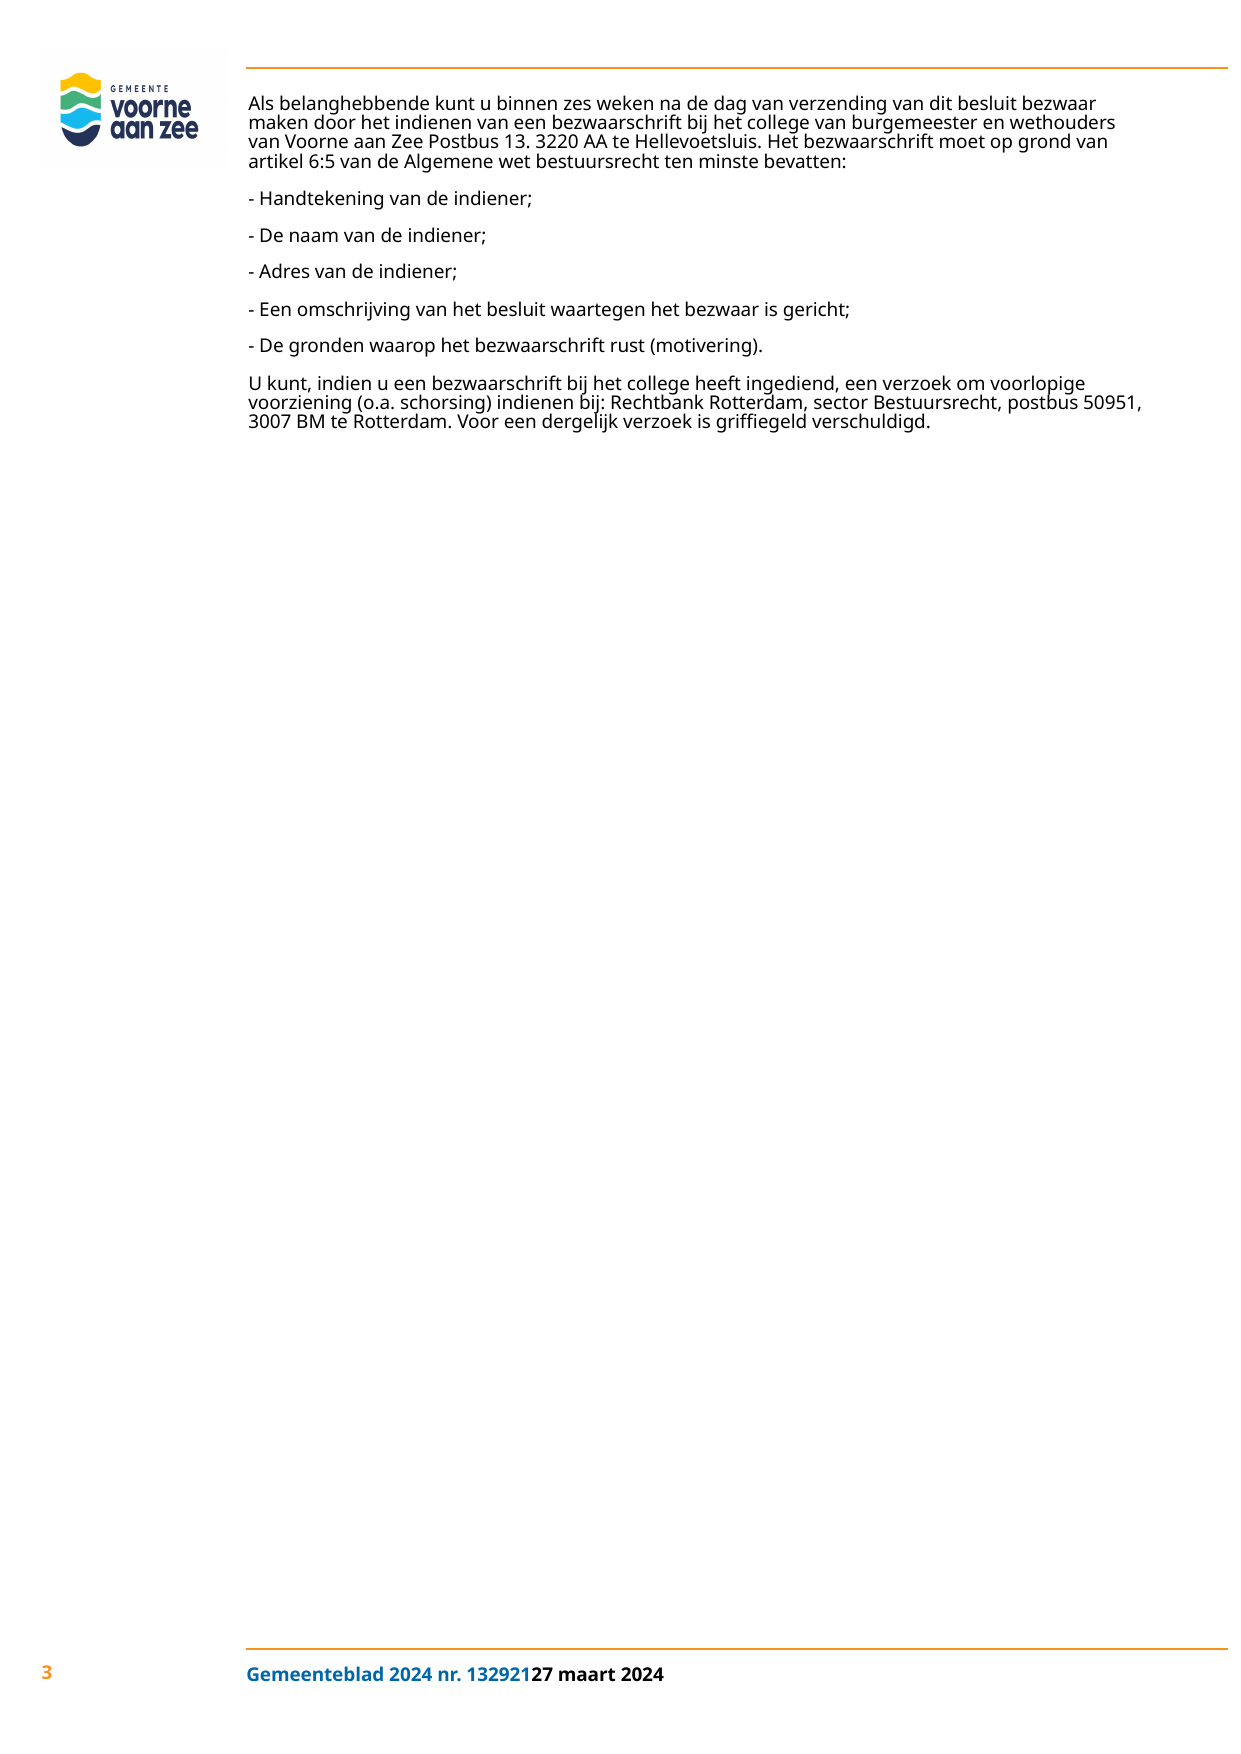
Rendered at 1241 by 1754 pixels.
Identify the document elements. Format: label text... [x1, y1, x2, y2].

text - De naam van de indiener; [248, 227, 1152, 246]
text U kunt, indien u een bezwaarschrift bij het college heeft ingediend, een verzoek om voorlopige voorziening (o.a. schorsing) indienen bij: Rechtbank Rotterdam, sector Bestuursrecht, postbus 50951, 3007 BM te Rotterdam. Voor een dergelijk verzoek is griffiegeld verschuldigd. [248, 374, 1152, 432]
picture [41, 47, 231, 172]
text - Adres van de indiener; [248, 263, 1152, 283]
text Als belanghebbende kunt u binnen zes weken na de dag van verzending van dit besluit bezwaar maken door het indienen van een bezwaarschrift bij het college van burgemeester en wethouders van Voorne aan Zee Postbus 13. 3220 AA te Hellevoetsluis. Het bezwaarschrift moet op grond van artikel 6:5 van de Algemene wet bestuursrecht ten minste bevatten: [248, 95, 1152, 172]
text - Handtekening van de indiener; [248, 189, 1152, 209]
text - De gronden waarop het bezwaarschrift rust (motivering). [248, 337, 1152, 357]
text - Een omschrijving van het besluit waartegen het bezwaar is gericht; [248, 301, 1152, 320]
